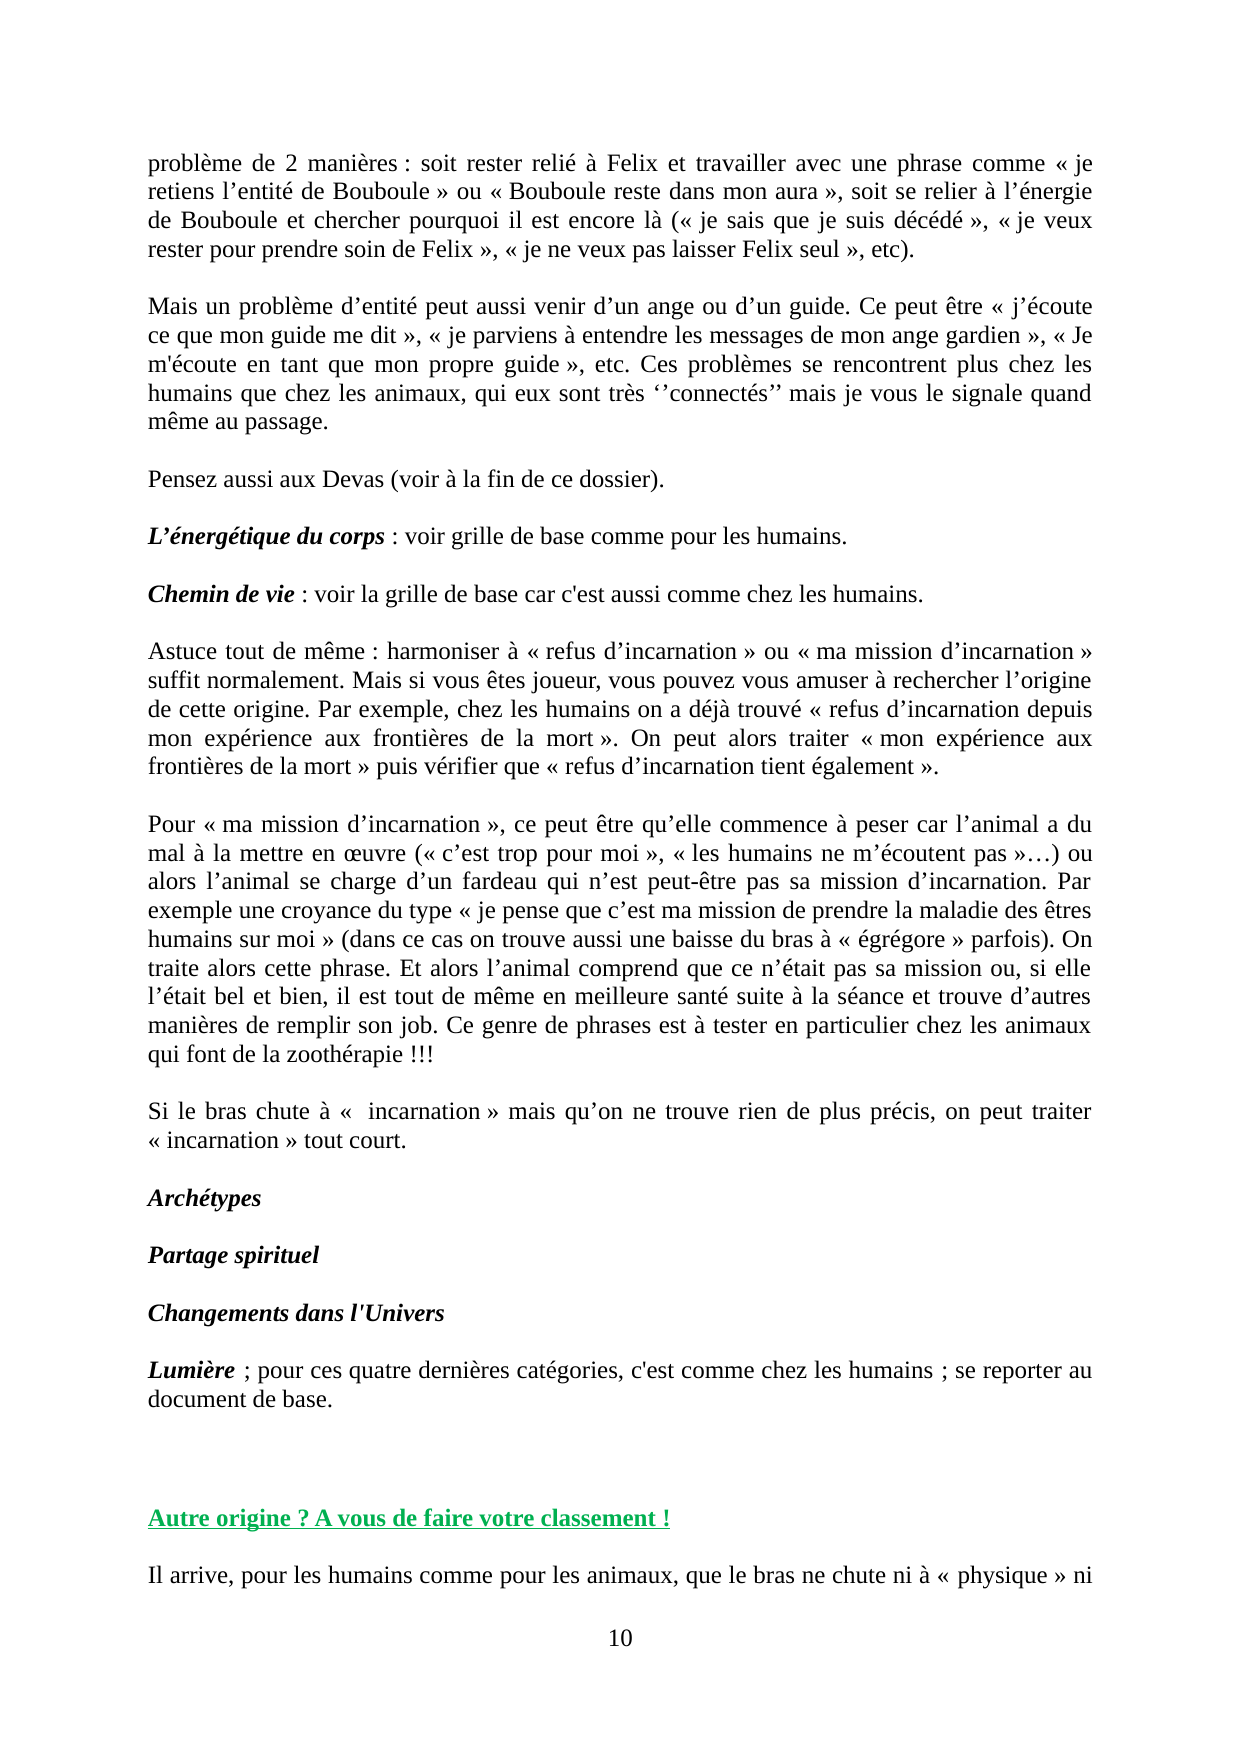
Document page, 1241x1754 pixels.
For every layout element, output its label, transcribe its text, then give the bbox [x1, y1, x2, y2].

text Mais un problème d’entité peut aussi venir d’un ange ou d’un guide. Ce peut être « j’écoute ce que mon guide me dit », « je parviens à entendre les messages de mon ange gardien », « Je m'écoute en tant que mon propre guide », etc. Ces problèmes se rencontrent plus chez les humains que chez les animaux, qui eux sont très ‘’connectés’’ mais je vous le signale quand même au passage. [148, 291, 1093, 435]
text Archétypes [148, 1183, 1093, 1211]
text Il arrive, pour les humains comme pour les animaux, que le bras ne chute ni à « physique » ni [148, 1561, 1093, 1589]
text problème de 2 manières : soit rester relié à Felix et travailler avec une phrase comme « je retiens l’entité de Bouboule » ou « Bouboule reste dans mon aura », soit se relier à l’énergie de Bouboule et chercher pourquoi il est encore là (« je sais que je suis décédé », « je veux rester pour prendre soin de Felix », « je ne veux pas laisser Felix seul », etc). [148, 148, 1093, 263]
text Changements dans l'Univers [148, 1298, 1093, 1326]
text Partage spirituel [148, 1240, 1093, 1269]
text L’énergétique du corps : voir grille de base comme pour les humains. [148, 521, 1093, 550]
text Pour « ma mission d’incarnation », ce peut être qu’elle commence à peser car l’animal a du mal à la mettre en œuvre (« c’est trop pour moi », « les humains ne m’écoutent pas »…) ou alors l’animal se charge d’un fardeau qui n’est peut-être pas sa mission d’incarnation. Par exemple une croyance du type « je pense que c’est ma mission de prendre la maladie des êtres humains sur moi » (dans ce cas on trouve aussi une baisse du bras à « égrégore » parfois). On traite alors cette phrase. Et alors l’animal comprend que ce n’était pas sa mission ou, si elle l’était bel et bien, il est tout de même en meilleure santé suite à la séance et trouve d’autres manières de remplir son job. Ce genre de phrases est à tester en particulier chez les animaux qui font de la zoothérapie !!! [148, 809, 1093, 1068]
text Lumière ; pour ces quatre dernières catégories, c'est comme chez les humains ; se reporter au document de base. [148, 1355, 1093, 1413]
text Astuce tout de même : harmoniser à « refus d’incarnation » ou « ma mission d’incarnation » suffit normalement. Mais si vous êtes joueur, vous pouvez vous amuser à rechercher l’origine de cette origine. Par exemple, chez les humains on a déjà trouvé « refus d’incarnation depuis mon expérience aux frontières de la mort ». On peut alors traiter « mon expérience aux frontières de la mort » puis vérifier que « refus d’incarnation tient également ». [148, 636, 1093, 780]
subtitle Autre origine ? A vous de faire votre classement ! [148, 1503, 1093, 1532]
text Pensez aussi aux Devas (voir à la fin de ce dossier). [148, 464, 1093, 493]
text Chemin de vie : voir la grille de base car c'est aussi comme chez les humains. [148, 579, 1093, 608]
text Si le bras chute à « incarnation » mais qu’on ne trouve rien de plus précis, on peut traiter « incarnation » tout court. [148, 1096, 1093, 1154]
